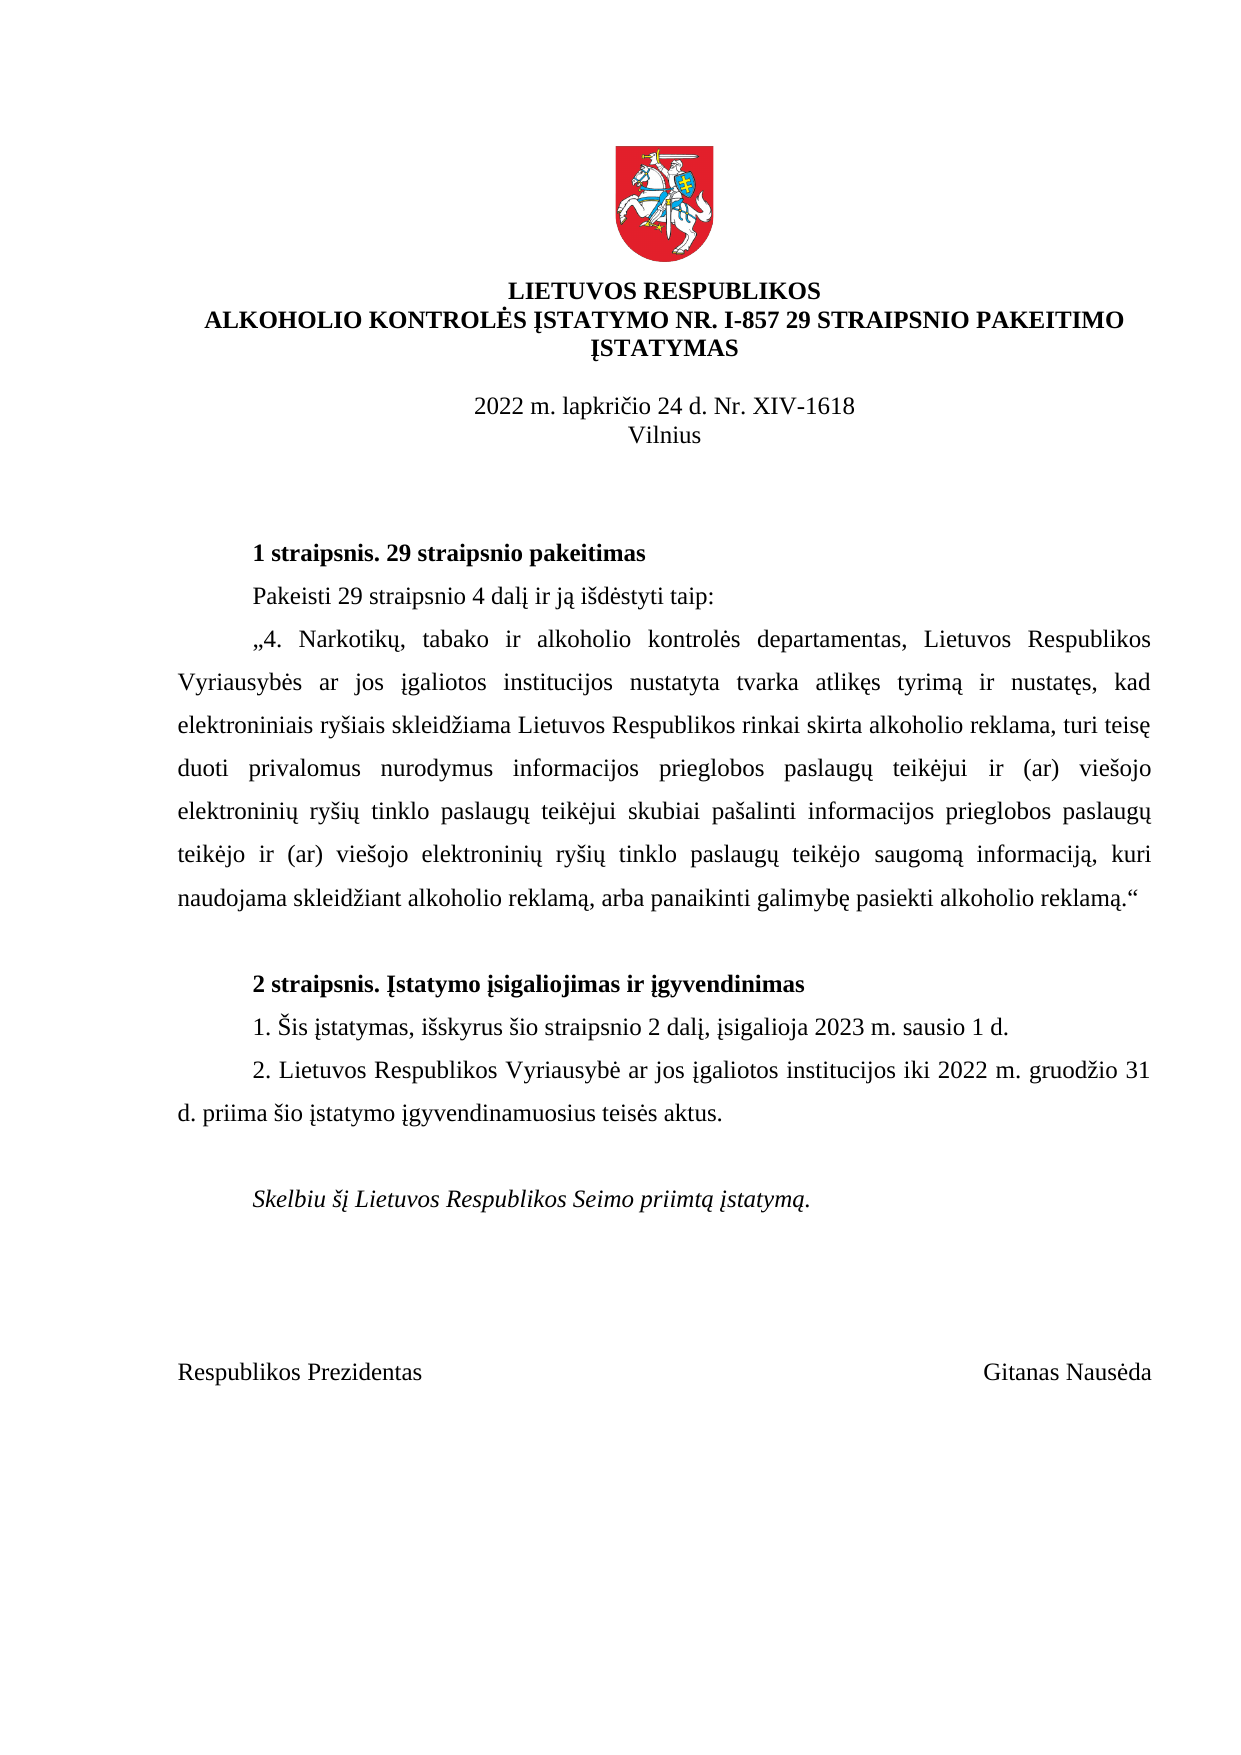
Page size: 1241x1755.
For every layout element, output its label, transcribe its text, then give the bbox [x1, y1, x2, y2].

text 1 straipsnis. 29 straipsnio pakeitimas [177, 538, 1152, 566]
text 2 straipsnis. Įstatymo įsigaliojimas ir įgyvendinimas [177, 969, 1152, 998]
text 2022 m. lapkričio 24 d. Nr. XIV-1618 [177, 391, 1152, 420]
text Vilnius [177, 420, 1152, 448]
text 2. Lietuvos Respublikos Vyriausybė ar jos įgaliotos institucijos iki 2022 m. gruodžio 31 d. priima šio įstatymo įgyvendinamuosius teisės aktus. [177, 1055, 1152, 1127]
text Respublikos Prezidentas Gitanas Nausėda [177, 1357, 1152, 1386]
text Skelbiu šį Lietuvos Respublikos Seimo priimtą įstatymą. [177, 1184, 1152, 1213]
text 1. Šis įstatymas, išskyrus šio straipsnio 2 dalį, įsigalioja 2023 m. sausio 1 d. [177, 1012, 1152, 1041]
text „4. Narkotikų, tabako ir alkoholio kontrolės departamentas, Lietuvos Respublikos Vyriausybės ar jos įgaliotos institucijos nustatyta tvarka atlikęs tyrimą ir nustatęs, kad elektroniniais ryšiais skleidžiama Lietuvos Respublikos rinkai skirta alkoholio reklama, turi teisę duoti privalomus nurodymus informacijos prieglobos paslaugų teikėjui ir (ar) viešojo elektroninių ryšių tinklo paslaugų teikėjui skubiai pašalinti informacijos prieglobos paslaugų teikėjo ir (ar) viešojo elektroninių ryšių tinklo paslaugų teikėjo saugomą informaciją, kuri naudojama skleidžiant alkoholio reklamą, arba panaikinti galimybę pasiekti alkoholio reklamą.“ [177, 624, 1152, 911]
text ALKOHOLIO KONTROLĖS ĮSTATYMO NR. I-857 29 STRAIPSNIO PAKEITIMO [177, 305, 1152, 333]
text Pakeisti 29 straipsnio 4 dalį ir ją išdėstyti taip: [177, 581, 1152, 609]
text ĮSTATYMAS [177, 333, 1152, 362]
text LIETUVOS RESPUBLIKOS [177, 276, 1152, 305]
